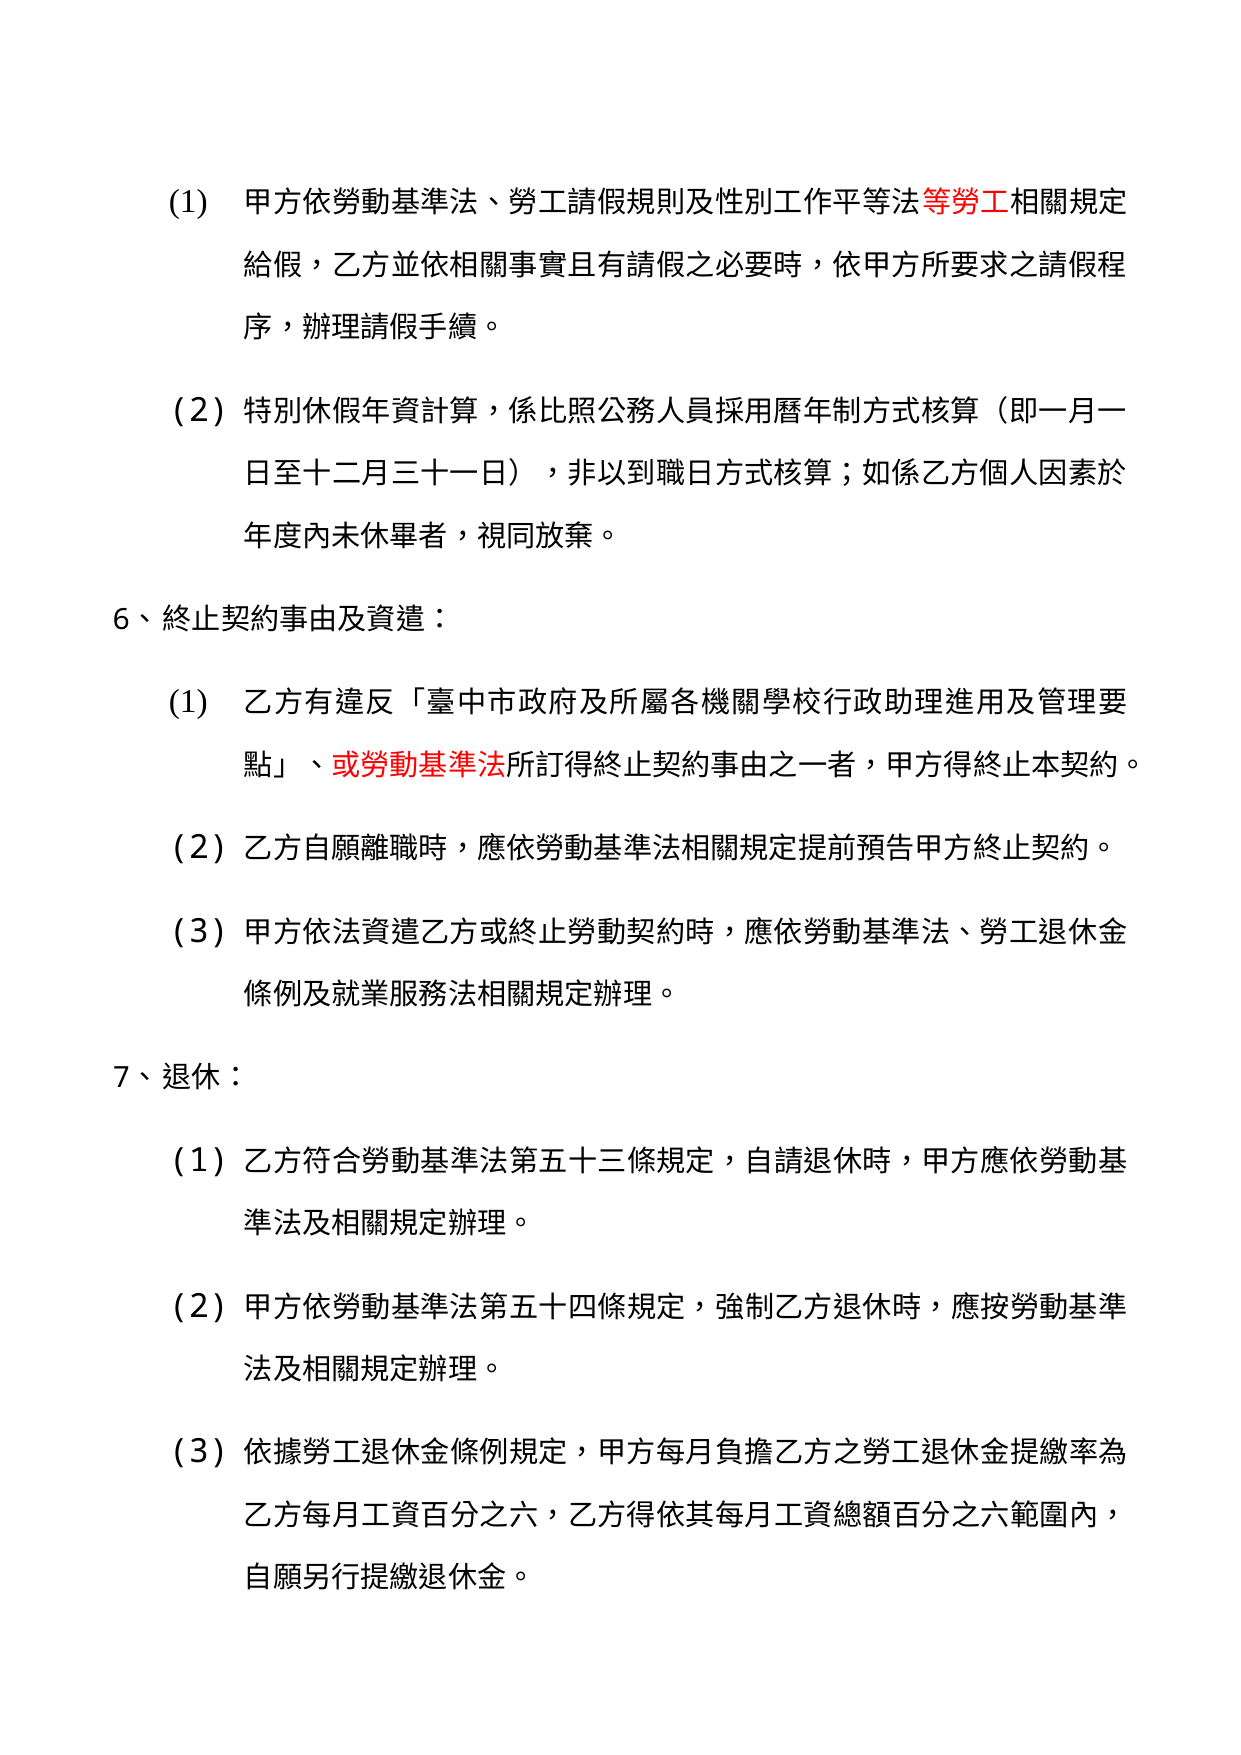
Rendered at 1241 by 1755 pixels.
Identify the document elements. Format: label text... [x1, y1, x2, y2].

list 乙方符合勞動基準法第五十三條規定，自請退休時，甲方應依勞動基準法及相關規定辦理。 [169, 1117, 1128, 1242]
list 乙方有違反「臺中市政府及所屬各機關學校行政助理進用及管理要點」、或勞動基準法所訂得終止契約事由之一者，甲方得終止本契約。 [169, 658, 1128, 783]
list 甲方依法資遣乙方或終止勞動契約時，應依勞動基準法、勞工退休金條例及就業服務法相關規定辦理。 [169, 887, 1128, 1012]
list 退休： [112, 1033, 1128, 1096]
list 終止契約事由及資遣： [112, 575, 1128, 637]
list 依據勞工退休金條例規定，甲方每月負擔乙方之勞工退休金提繳率為乙方每月工資百分之六，乙方得依其每月工資總額百分之六範圍內，自願另行提繳退休金。 [169, 1408, 1128, 1596]
list 特別休假年資計算，係比照公務人員採用曆年制方式核算（即一月一日至十二月三十一日），非以到職日方式核算；如係乙方個人因素於年度內未休畢者，視同放棄。 [169, 367, 1128, 554]
list 甲方依勞動基準法第五十四條規定，強制乙方退休時，應按勞動基準法及相關規定辦理。 [169, 1262, 1128, 1387]
list 甲方依勞動基準法、勞工請假規則及性別工作平等法等勞工相關規定給假，乙方並依相關事實且有請假之必要時，依甲方所要求之請假程序，辦理請假手續。 [169, 158, 1128, 346]
list 乙方自願離職時，應依勞動基準法相關規定提前預告甲方終止契約。 [169, 804, 1128, 867]
